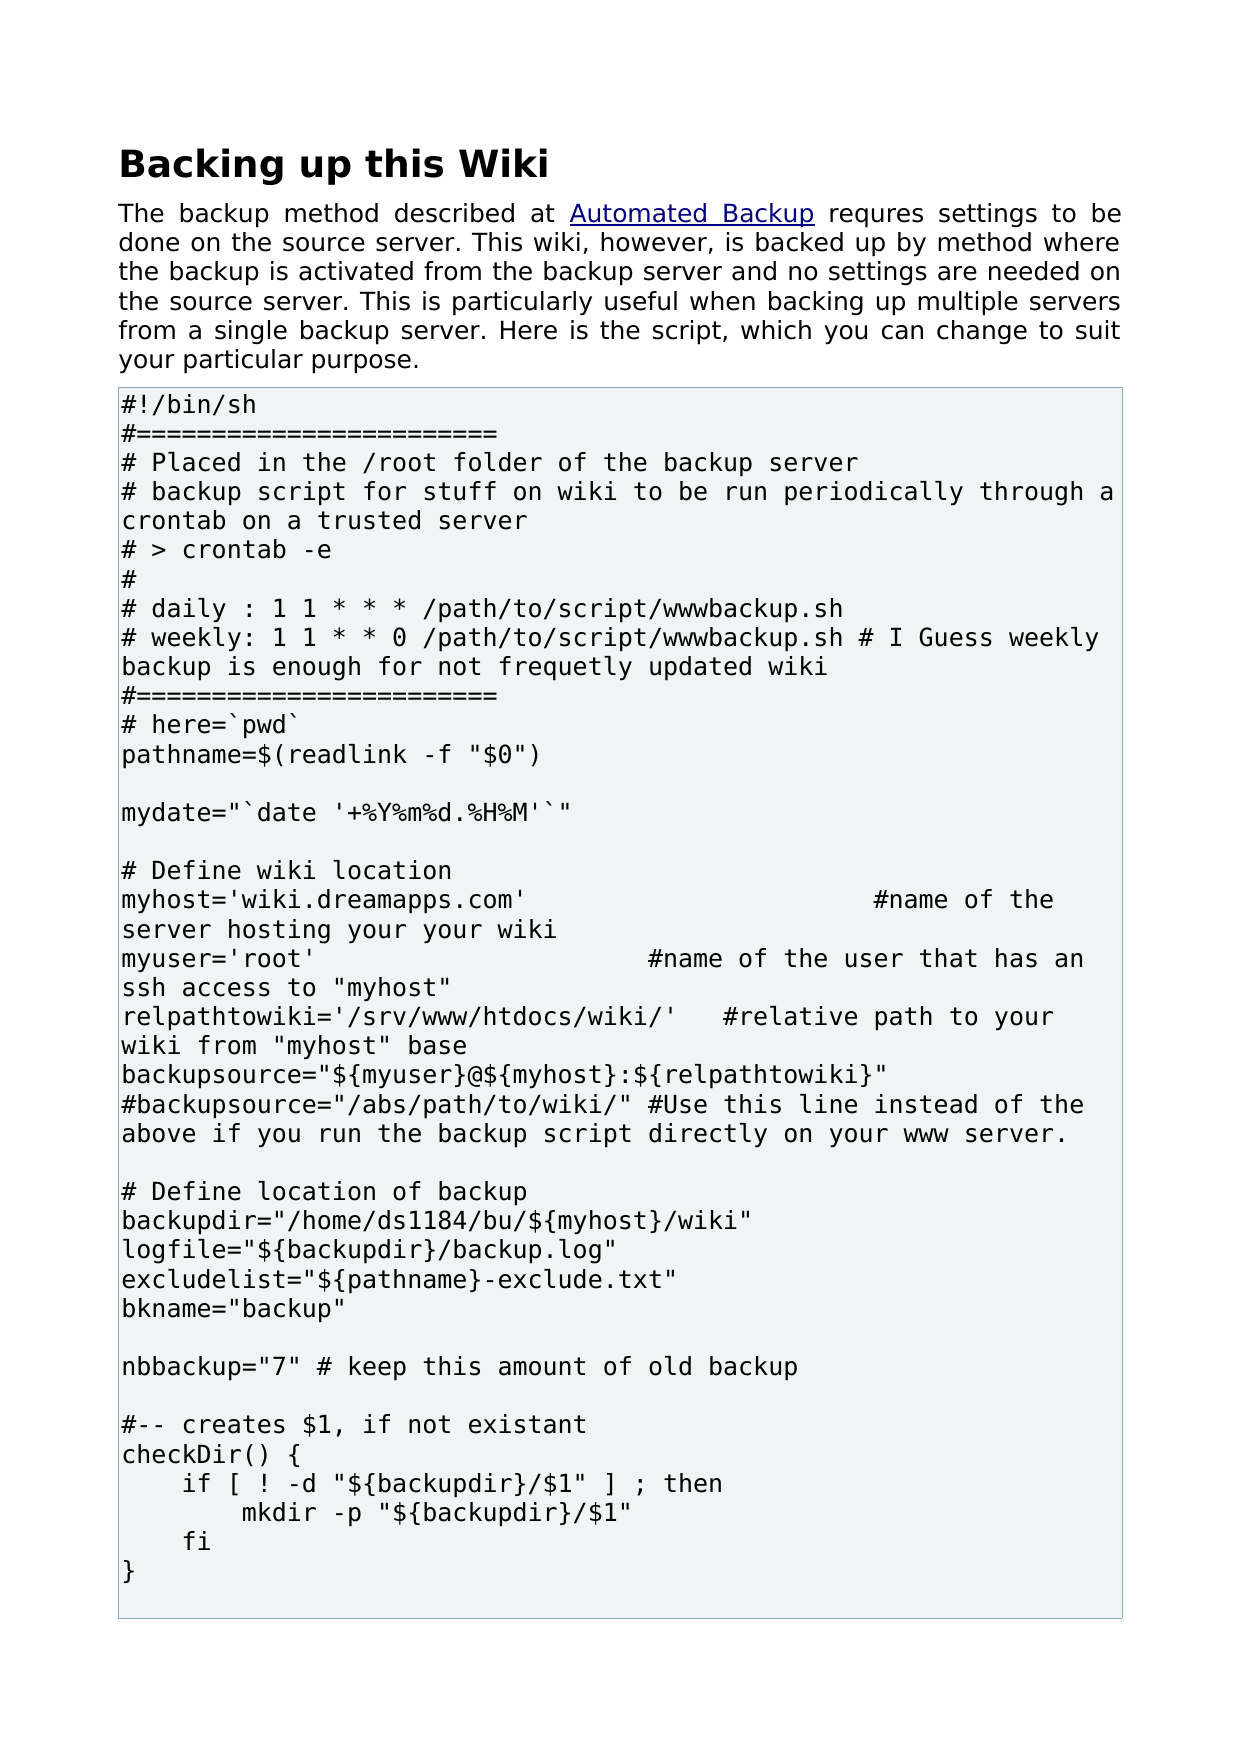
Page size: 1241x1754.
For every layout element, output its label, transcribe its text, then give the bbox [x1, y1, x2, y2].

text The backup method described at Automated Backup requres settings to be done on the source server. This wiki, however, is backed up by method where the backup is activated from the backup server and no settings are needed on the source server. This is particularly useful when backing up multiple servers from a single backup server. Here is the script, which you can change to suit your particular purpose. [118, 199, 1122, 374]
subtitle Backing up this Wiki [118, 143, 1122, 187]
text #!/bin/sh #======================== # Placed in the /root folder of the backup server # backup script for stuff on wiki to be run periodically through a crontab on a trusted server # > crontab -e # # daily : 1 1 * * * /path/to/script/wwwbackup.sh # weekly: 1 1 * * 0 /path/to/script/wwwbackup.sh # I Guess weekly backup is enough for not frequetly updated wiki #======================== # here=`pwd` pathname=$(readlink -f "$0") mydate="`date '+%Y%m%d.%H%M'`" # Define wiki location myhost='wiki.dreamapps.com' #name of the server hosting your your wiki myuser='root' #name of the user that has an ssh access to "myhost" relpathtowiki='/srv/www/htdocs/wiki/' #relative path to your wiki from "myhost" base backupsource="${myuser}@${myhost}:${relpathtowiki}" #backupsource="/abs/path/to/wiki/" #Use this line instead of the above if you run the backup script directly on your www server. # Define location of backup backupdir="/home/ds1184/bu/${myhost}/wiki" logfile="${backupdir}/backup.log" excludelist="${pathname}-exclude.txt" bkname="backup" nbbackup="7" # keep this amount of old backup #-- creates $1, if not existant checkDir() { if [ ! -d "${backupdir}/$1" ] ; then mkdir -p "${backupdir}/$1" fi } # 1 -> path # 2 -> name # 3 -> number of backups rotateDir() { for i in `seq $(($3 - 1)) -1 0` do if [ -d "$1/$2-$i" ] ; then /bin/rm -f "$1/$2-$((i + 1))" mv "$1/$2-$i" "$1/$2-$((i + 1))" fi done } #-- make sure everything exists checkDir "archive" checkDir "daily" #-- first step: rotate daily. rotateDir "${backupdir}/daily" "$bkname" "$nbbackup" mv ${logfile} ${backupdir}/daily/${bkname}-1/ cat >> ${logfile} <<_EOF =========================================== Backup done on: $mydate =========================================== _EOF #-- Do the backup and save difference in backup-1 mkdir -p ${backupdir}/daily/${bkname}-1/ mkdir -p ${backupdir}/daily/${bkname}-0/ cd ${backupdir}/daily/${bkname}-0 rsync -av --whole-file --delete --force \ -b --backup-dir ${backupdir}/daily/${bkname}-1/${thisdir} \ --exclude-from=${excludelist} \ $backupsource . \ 1>> ${logfile} 2>&1 #-- create an archive backup every month lastarchivetime="0" if [ -r ${backupdir}/lastarchivetime ] ; then lastarchivetime=`cat ${backupdir}/lastarchivetime` fi now=`date +%j` let diffday=$now-$lastarchivetime if [ $diffday -ge 30 -o $diffday -lt 0 ] ; then echo $now > ${backupdir}/lastarchivetime cd ${backupdir}/daily tar -cjf ${backupdir}/archive/${bkname}-${mydate}.tar.bz2 ./${bkname}-0 fi [119, 388, 1122, 1618]
